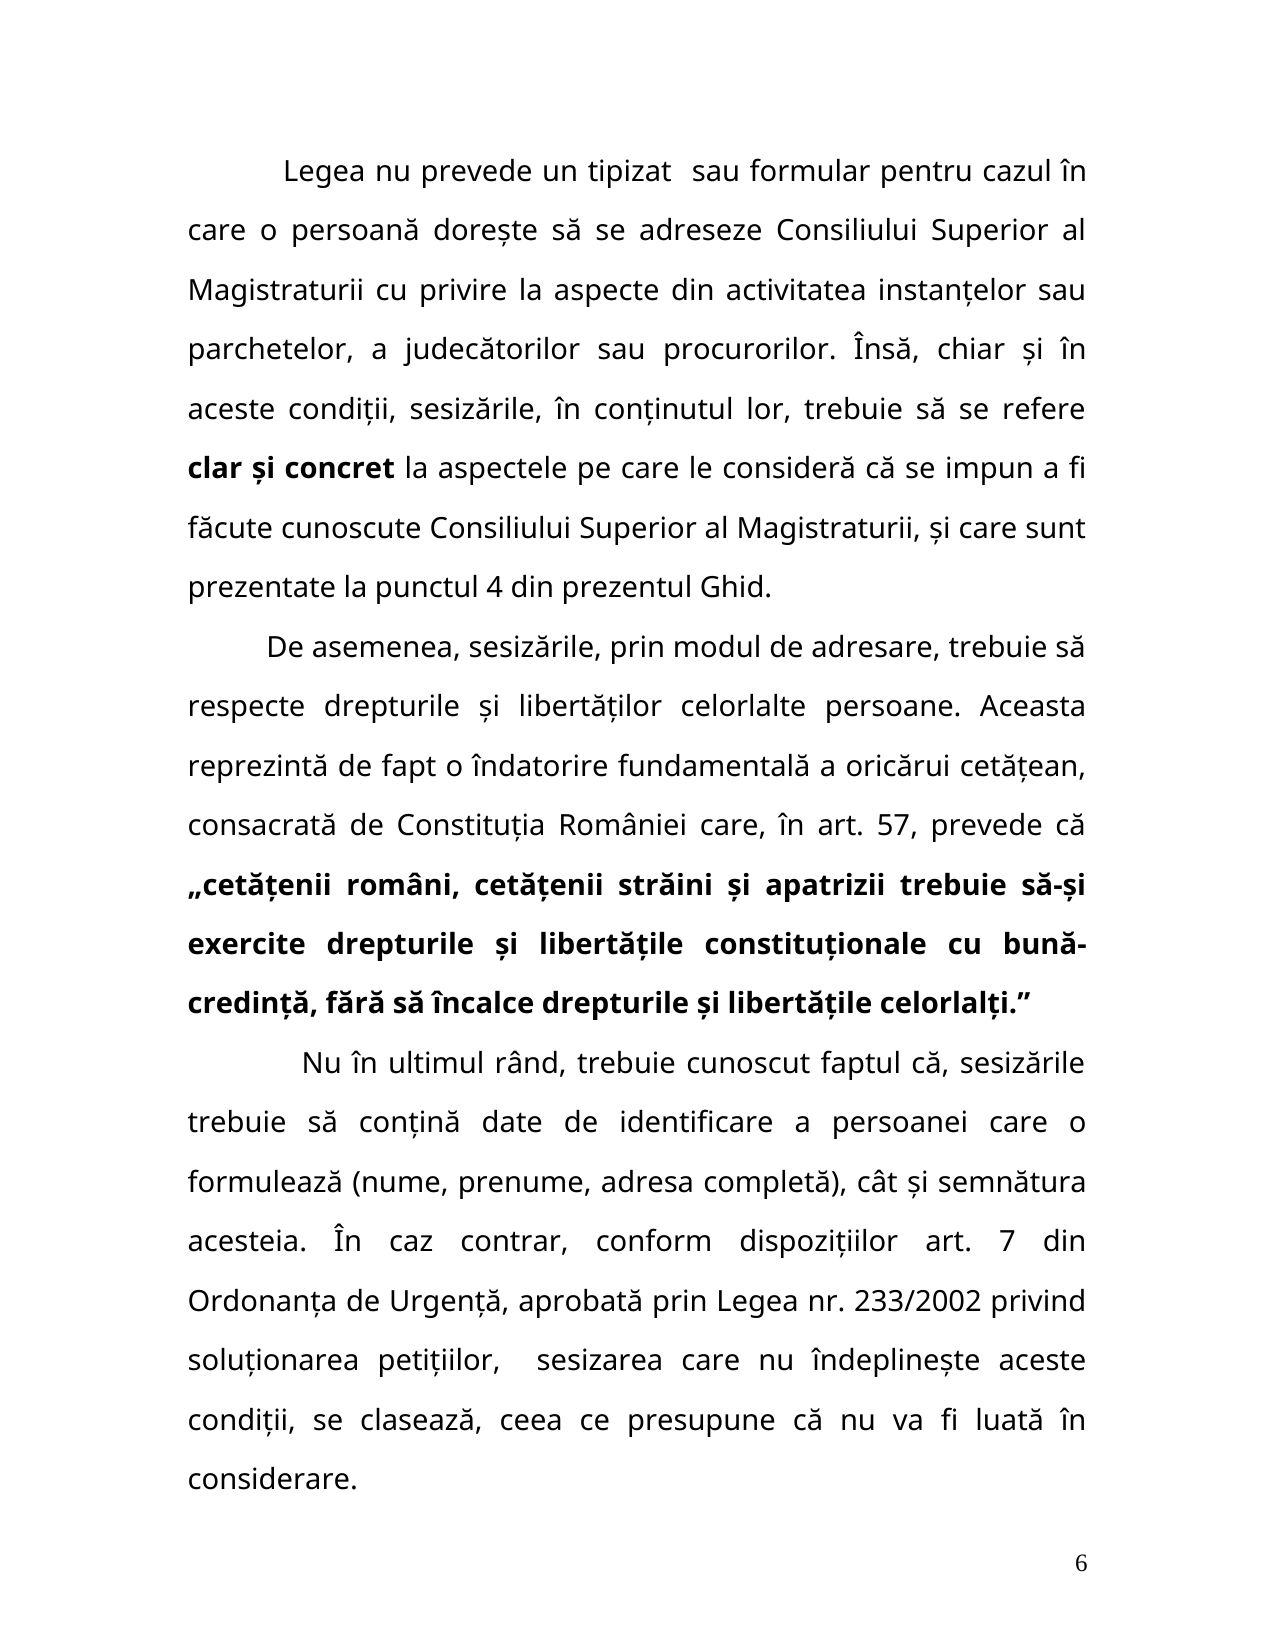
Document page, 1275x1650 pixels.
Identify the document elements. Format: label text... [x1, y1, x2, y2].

text Nu în ultimul rând, trebuie cunoscut faptul că, sesizările trebuie să conţină date de identificare a persoanei care o formulează (nume, prenume, adresa completă), cât şi semnătura acesteia. În caz contrar, conform dispoziţiilor art. 7 din Ordonanţa de Urgenţă, aprobată prin Legea nr. 233/2002 privind soluţionarea petiţiilor, sesizarea care nu îndeplineşte aceste condiţii, se clasează, ceea ce presupune că nu va fi luată în considerare. [187, 1042, 1087, 1498]
text Legea nu prevede un tipizat sau formular pentru cazul în care o persoană doreşte să se adreseze Consiliului Superior al Magistraturii cu privire la aspecte din activitatea instanţelor sau parchetelor, a judecătorilor sau procurorilor. Însă, chiar şi în aceste condiţii, sesizările, în conţinutul lor, trebuie să se refere clar şi concret la aspectele pe care le consideră că se impun a fi făcute cunoscute Consiliului Superior al Magistraturii, şi care sunt prezentate la punctul 4 din prezentul Ghid. [187, 150, 1087, 606]
text De asemenea, sesizările, prin modul de adresare, trebuie să respecte drepturile şi libertăţilor celorlalte persoane. Aceasta reprezintă de fapt o îndatorire fundamentală a oricărui cetăţean, consacrată de Constituţia României care, în art. 57, prevede că „cetăţenii români, cetăţenii străini şi apatrizii trebuie să-şi exercite drepturile şi libertăţile constituţionale cu bună-credinţă, fără să încalce drepturile şi libertăţile celorlalţi.” [187, 626, 1087, 1022]
